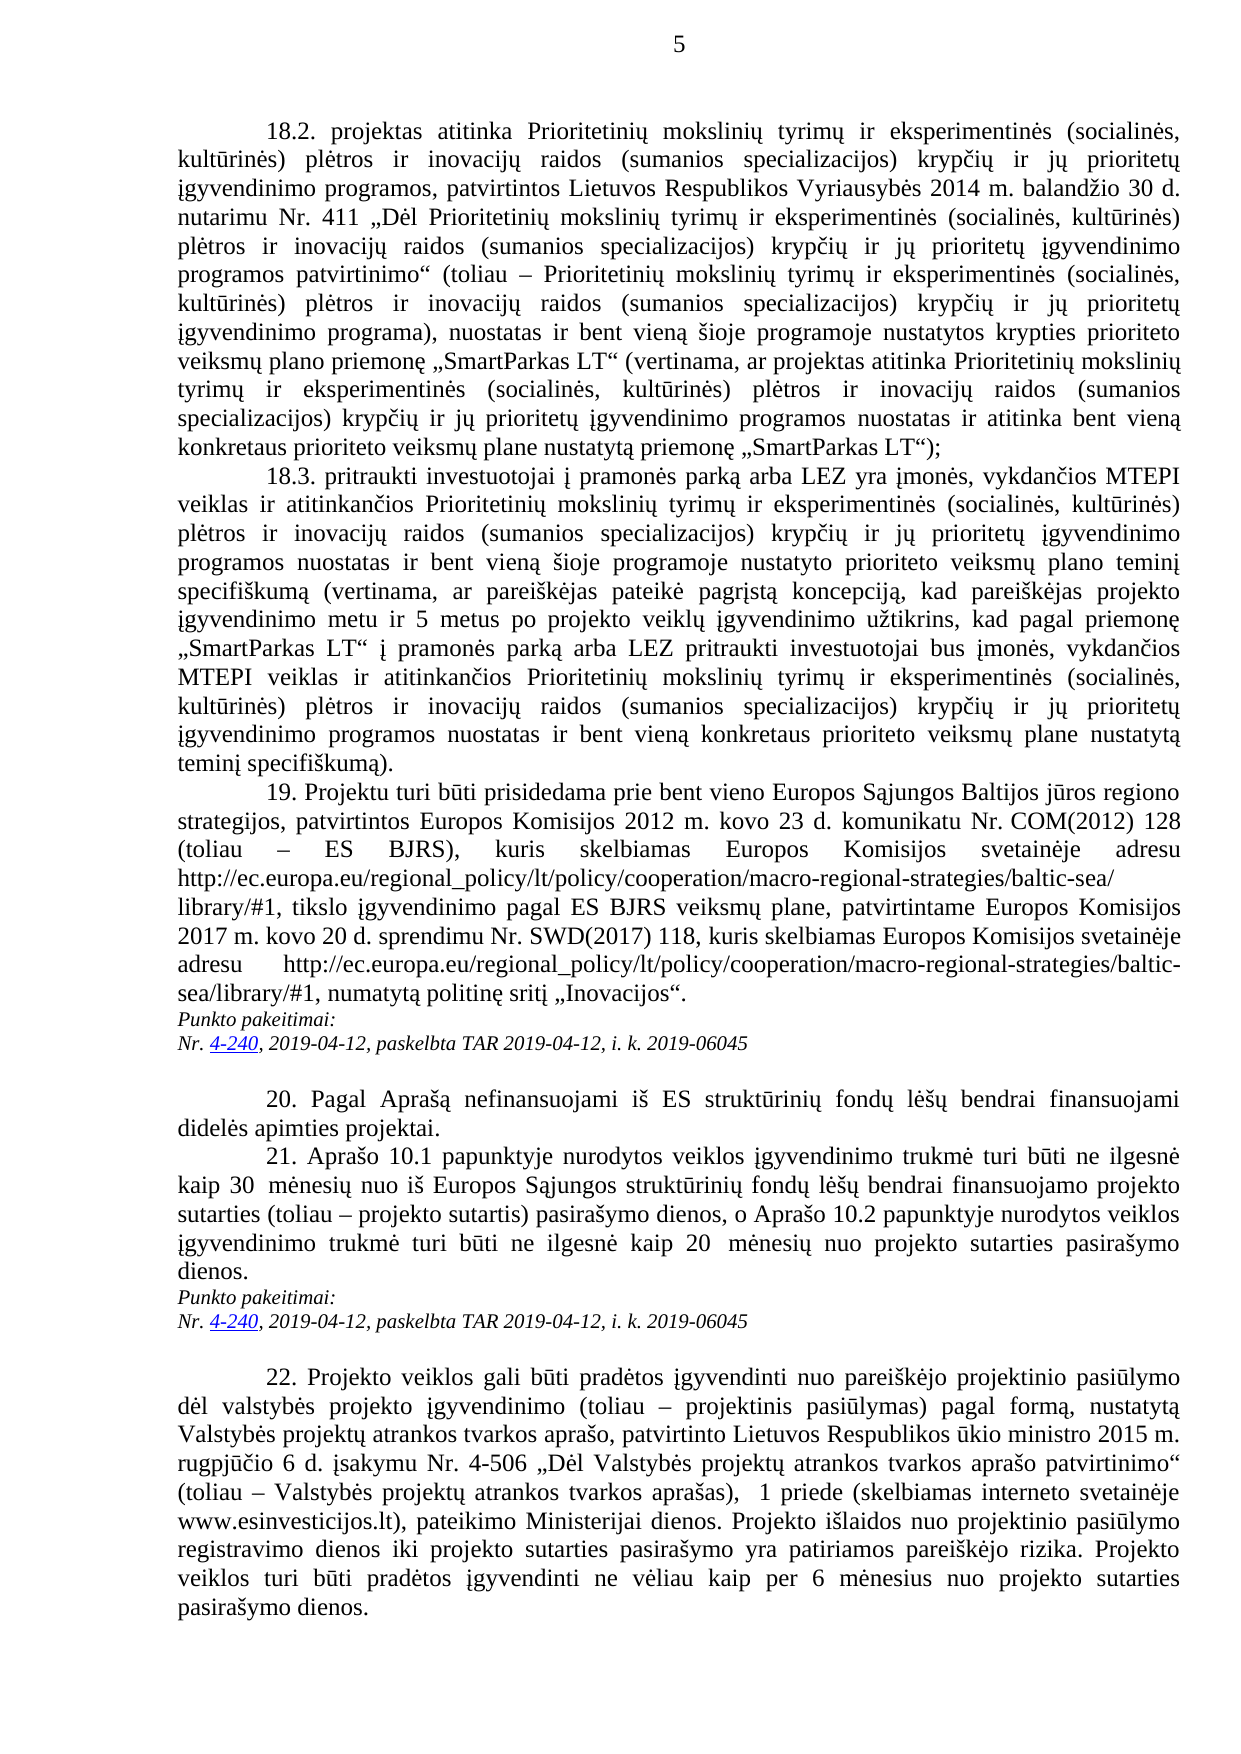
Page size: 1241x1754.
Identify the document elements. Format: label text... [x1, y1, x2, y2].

text 19. Projektu turi būti prisidedama prie bent vieno Europos Sąjungos Baltijos jūros regiono strategijos, patvirtintos Europos Komisijos 2012 m. kovo 23 d. komunikatu Nr. COM(2012) 128 (toliau – ES BJRS), kuris skelbiamas Europos Komisijos svetainėje adresu http://ec.europa.eu/regional_policy/lt/policy/cooperation/macro-regional-strategies/baltic-sea/library/#1, tikslo įgyvendinimo pagal ES BJRS veiksmų plane, patvirtintame Europos Komisijos 2017 m. kovo 20 d. sprendimu Nr. SWD(2017) 118, kuris skelbiamas Europos Komisijos svetainėje adresu http://ec.europa.eu/regional_policy/lt/policy/cooperation/macro-regional-strategies/baltic-sea/library/#1, numatytą politinę sritį „Inovacijos“. [177, 777, 1181, 1007]
text 22. Projekto veiklos gali būti pradėtos įgyvendinti nuo pareiškėjo projektinio pasiūlymo dėl valstybės projekto įgyvendinimo (toliau – projektinis pasiūlymas) pagal formą, nustatytą Valstybės projektų atrankos tvarkos aprašo, patvirtinto Lietuvos Respublikos ūkio ministro 2015 m. rugpjūčio 6 d. įsakymu Nr. 4-506 „Dėl Valstybės projektų atrankos tvarkos aprašo patvirtinimo“ (toliau – Valstybės projektų atrankos tvarkos aprašas), 1 priede (skelbiamas interneto svetainėje www.esinvesticijos.lt), pateikimo Ministerijai dienos. Projekto išlaidos nuo projektinio pasiūlymo registravimo dienos iki projekto sutarties pasirašymo yra patiriamos pareiškėjo rizika. Projekto veiklos turi būti pradėtos įgyvendinti ne vėliau kaip per 6 mėnesius nuo projekto sutarties pasirašymo dienos. [177, 1362, 1181, 1621]
text 18.3. pritraukti investuotojai į pramonės parką arba LEZ yra įmonės, vykdančios MTEPI veiklas ir atitinkančios Prioritetinių mokslinių tyrimų ir eksperimentinės (socialinės, kultūrinės) plėtros ir inovacijų raidos (sumanios specializacijos) krypčių ir jų prioritetų įgyvendinimo programos nuostatas ir bent vieną šioje programoje nustatyto prioriteto veiksmų plano teminį specifiškumą (vertinama, ar pareiškėjas pateikė pagrįstą koncepciją, kad pareiškėjas projekto įgyvendinimo metu ir 5 metus po projekto veiklų įgyvendinimo užtikrins, kad pagal priemonę „SmartParkas LT“ į pramonės parką arba LEZ pritraukti investuotojai bus įmonės, vykdančios MTEPI veiklas ir atitinkančios Prioritetinių mokslinių tyrimų ir eksperimentinės (socialinės, kultūrinės) plėtros ir inovacijų raidos (sumanios specializacijos) krypčių ir jų prioritetų įgyvendinimo programos nuostatas ir bent vieną konkretaus prioriteto veiksmų plane nustatytą teminį specifiškumą). [177, 461, 1181, 777]
text Punkto pakeitimai: [177, 1007, 1181, 1031]
text 18.2. projektas atitinka Prioritetinių mokslinių tyrimų ir eksperimentinės (socialinės, kultūrinės) plėtros ir inovacijų raidos (sumanios specializacijos) krypčių ir jų prioritetų įgyvendinimo programos, patvirtintos Lietuvos Respublikos Vyriausybės 2014 m. balandžio 30 d. nutarimu Nr. 411 „Dėl Prioritetinių mokslinių tyrimų ir eksperimentinės (socialinės, kultūrinės) plėtros ir inovacijų raidos (sumanios specializacijos) krypčių ir jų prioritetų įgyvendinimo programos patvirtinimo“ (toliau – Prioritetinių mokslinių tyrimų ir eksperimentinės (socialinės, kultūrinės) plėtros ir inovacijų raidos (sumanios specializacijos) krypčių ir jų prioritetų įgyvendinimo programa), nuostatas ir bent vieną šioje programoje nustatytos krypties prioriteto veiksmų plano priemonę „SmartParkas LT“ (vertinama, ar projektas atitinka Prioritetinių mokslinių tyrimų ir eksperimentinės (socialinės, kultūrinės) plėtros ir inovacijų raidos (sumanios specializacijos) krypčių ir jų prioritetų įgyvendinimo programos nuostatas ir atitinka bent vieną konkretaus prioriteto veiksmų plane nustatytą priemonę „SmartParkas LT“); [177, 116, 1181, 461]
text Punkto pakeitimai: [177, 1285, 1181, 1309]
text Nr. 4-240, 2019-04-12, paskelbta TAR 2019-04-12, i. k. 2019-06045 [177, 1031, 1181, 1055]
text 21. Aprašo 10.1 papunktyje nurodytos veiklos įgyvendinimo trukmė turi būti ne ilgesnė kaip 30 mėnesių nuo iš Europos Sąjungos struktūrinių fondų lėšų bendrai finansuojamo projekto sutarties (toliau – projekto sutartis) pasirašymo dienos, o Aprašo 10.2 papunktyje nurodytos veiklos įgyvendinimo trukmė turi būti ne ilgesnė kaip 20 mėnesių nuo projekto sutarties pasirašymo dienos. [177, 1141, 1181, 1285]
text Nr. 4-240, 2019-04-12, paskelbta TAR 2019-04-12, i. k. 2019-06045 [177, 1309, 1181, 1333]
text 20. Pagal Aprašą nefinansuojami iš ES struktūrinių fondų lėšų bendrai finansuojami didelės apimties projektai. [177, 1084, 1181, 1141]
